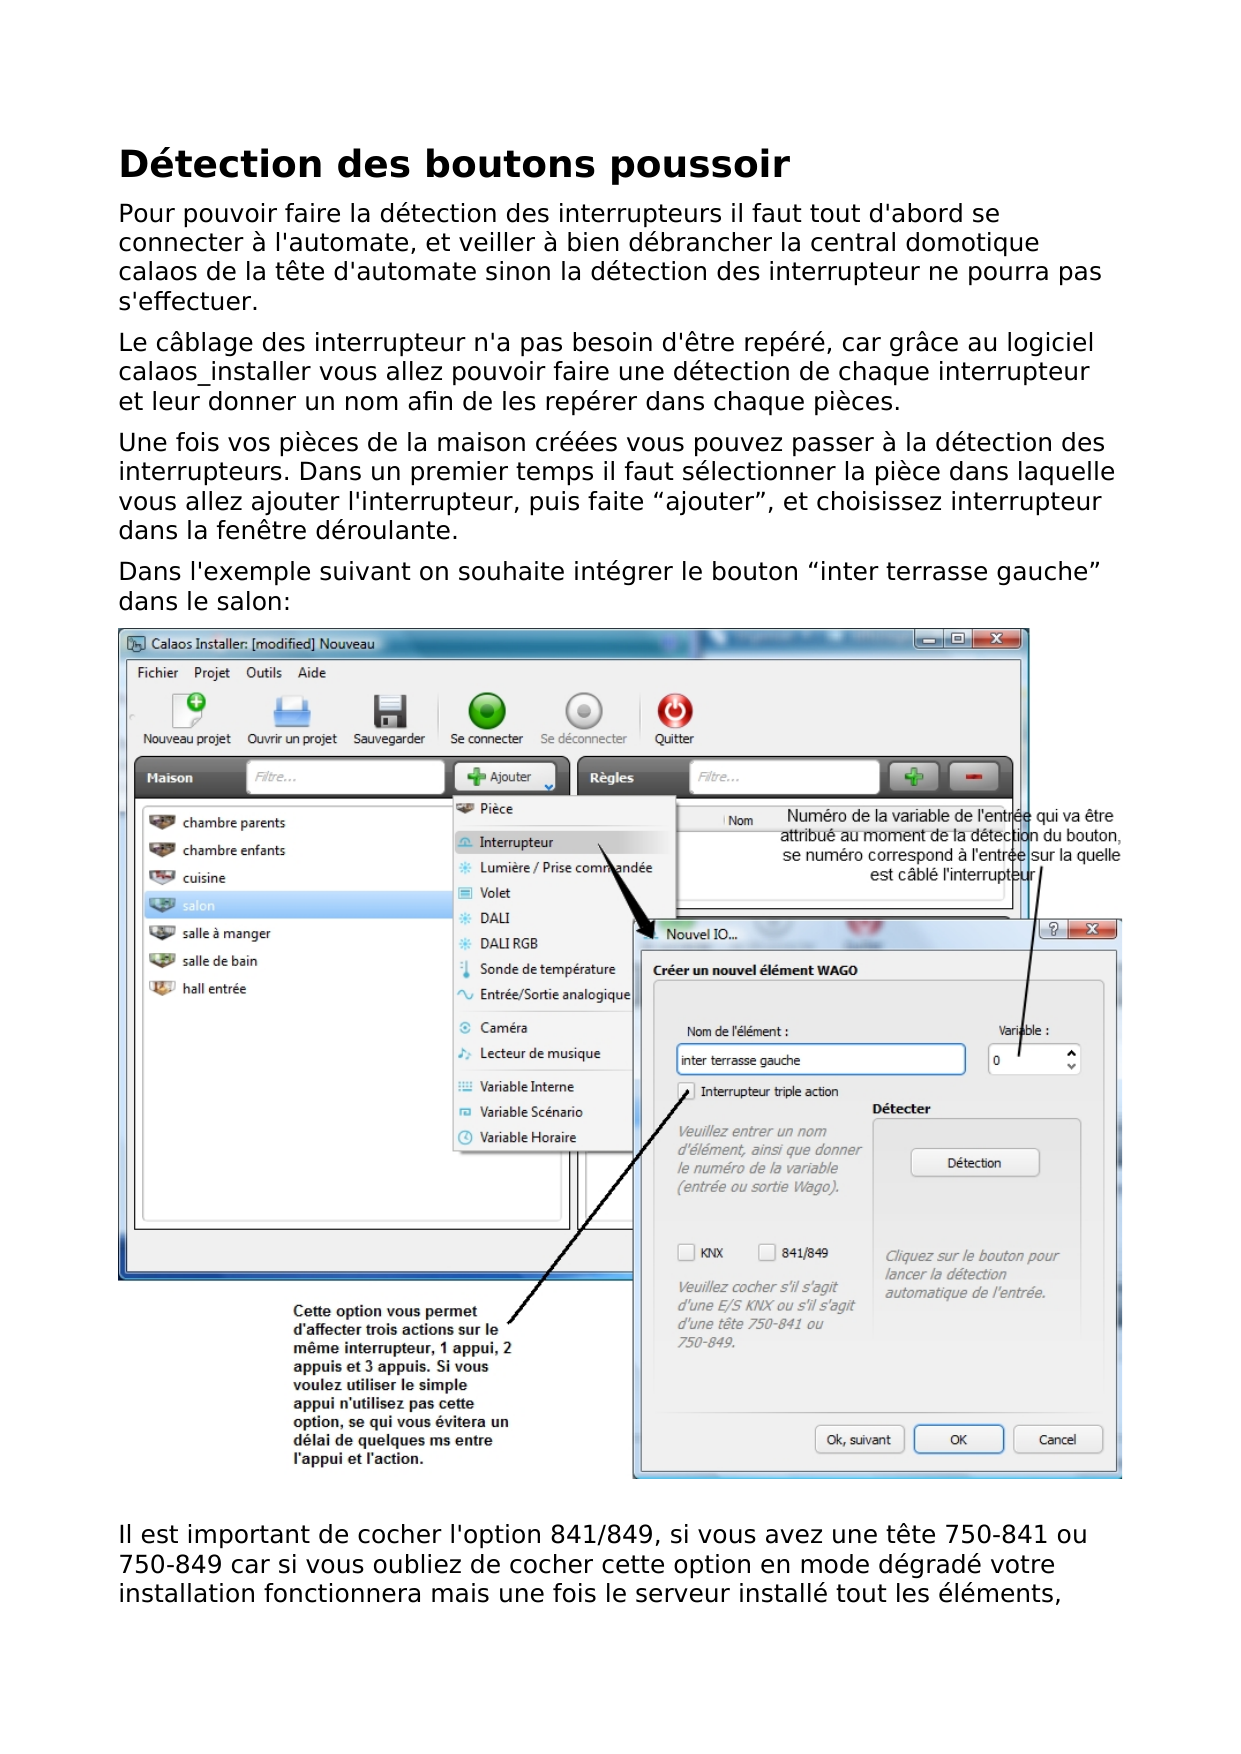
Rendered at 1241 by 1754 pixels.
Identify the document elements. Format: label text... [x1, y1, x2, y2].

text Pour pouvoir faire la détection des interrupteurs il faut tout d'abord se connecter à l'automate, et veiller à bien débrancher la central domotique calaos de la tête d'automate sinon la détection des interrupteur ne pourra pas s'effectuer. [118, 199, 1122, 316]
text Il est important de cocher l'option 841/849, si vous avez une tête 750-841 ou 750-849 car si vous oubliez de cocher cette option en mode dégradé votre installation fonctionnera mais une fois le serveur installé tout les éléments, [118, 1521, 1122, 1608]
picture [118, 628, 1123, 1479]
subtitle Détection des boutons poussoir [118, 143, 1122, 187]
text Le câblage des interrupteur n'a pas besoin d'être repéré, car grâce au logiciel calaos_installer vous allez pouvoir faire une détection de chaque interrupteur et leur donner un nom afin de les repérer dans chaque pièces. [118, 328, 1122, 416]
text Dans l'exemple suivant on souhaite intégrer le bouton “inter terrasse gauche” dans le salon: [118, 558, 1122, 616]
text Une fois vos pièces de la maison créées vous pouvez passer à la détection des interrupteurs. Dans un premier temps il faut sélectionner la pièce dans laquelle vous allez ajouter l'interrupteur, puis faite “ajouter”, et choisissez interrupteur dans la fenêtre déroulante. [118, 428, 1122, 545]
